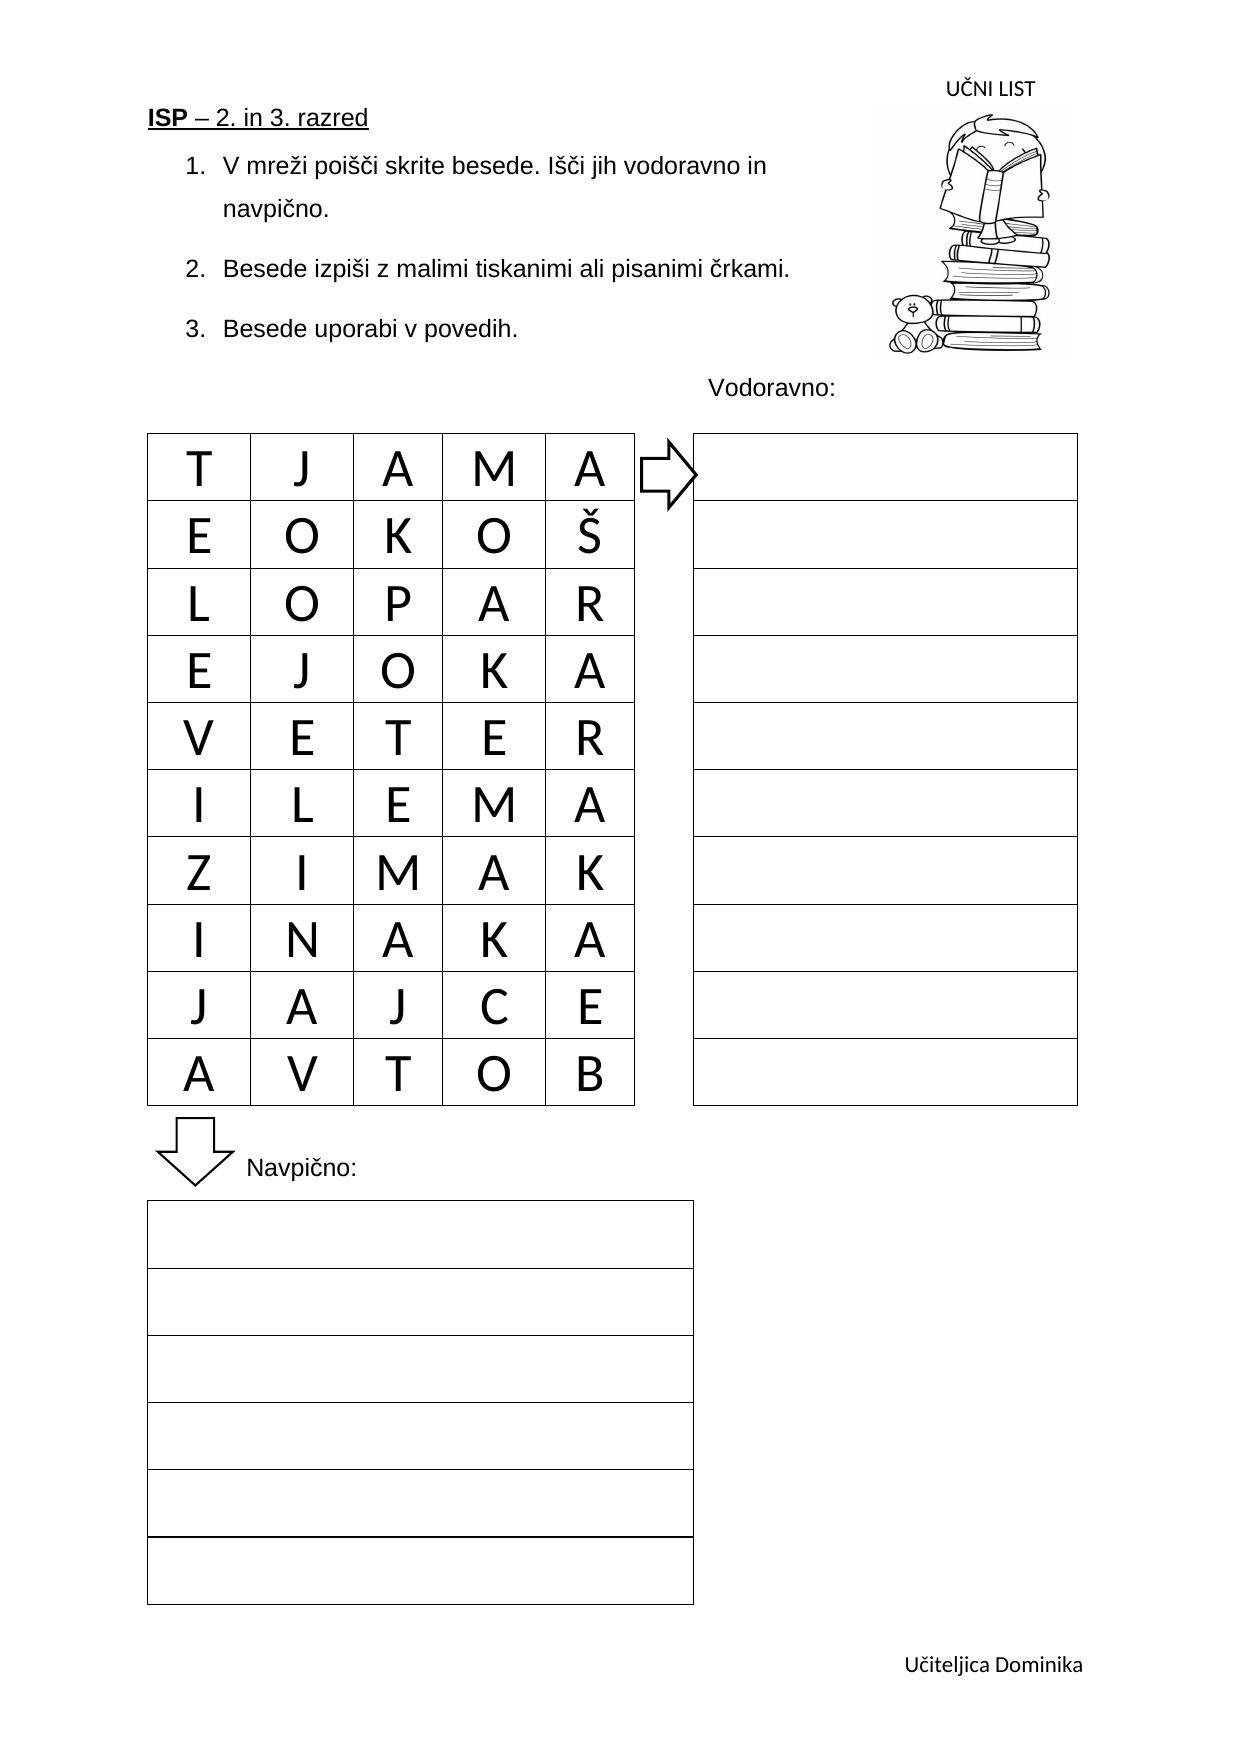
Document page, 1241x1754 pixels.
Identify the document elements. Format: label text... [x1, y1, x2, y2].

list Besede izpiši z malimi tiskanimi ali pisanimi črkami. [185, 254, 876, 282]
table_cell K [354, 501, 442, 567]
table_cell O [251, 569, 353, 635]
table_header [694, 434, 1077, 500]
table_cell Š [546, 501, 634, 567]
table_cell I [251, 837, 353, 903]
table_cell [635, 635, 693, 702]
table_cell E [354, 770, 442, 836]
table_cell L [251, 770, 353, 836]
table_cell T [354, 703, 442, 769]
table_cell O [251, 501, 353, 567]
table_cell A [443, 569, 545, 635]
table_cell [694, 636, 1077, 702]
table_header [148, 1201, 693, 1268]
list [1072, 313, 1093, 342]
table_cell [694, 1039, 1077, 1105]
table_cell A [148, 1039, 250, 1105]
table_cell [694, 837, 1077, 903]
table_cell O [443, 1039, 545, 1105]
table_cell K [443, 636, 545, 702]
table_cell [694, 972, 1077, 1038]
table_header A [546, 434, 634, 500]
table_cell [635, 1038, 693, 1105]
table_cell B [546, 1039, 634, 1105]
table_cell [635, 971, 693, 1038]
table_header [635, 433, 693, 500]
table_cell A [546, 770, 634, 836]
table_cell C [443, 972, 545, 1038]
table_cell R [546, 569, 634, 635]
table_cell A [546, 905, 634, 971]
table_cell O [443, 501, 545, 567]
table_header J [251, 434, 353, 500]
table_cell [635, 769, 693, 836]
text [148, 1153, 188, 1182]
table_cell I [148, 905, 250, 971]
table_cell [635, 500, 693, 567]
table_cell I [148, 770, 250, 836]
table_cell [694, 569, 1077, 635]
table_cell E [251, 703, 353, 769]
table_cell [635, 702, 693, 769]
text ISP – 2. in 3. razred [148, 103, 876, 132]
table_cell A [251, 972, 353, 1038]
table_header M [443, 434, 545, 500]
table_cell V [148, 703, 250, 769]
table_cell [694, 905, 1077, 971]
table_cell Z [148, 837, 250, 903]
table_cell J [251, 636, 353, 702]
table_cell [148, 1403, 693, 1469]
text Navpično: [202, 1153, 1093, 1182]
table_cell K [443, 905, 545, 971]
table_cell [148, 1470, 693, 1536]
table_cell M [354, 837, 442, 903]
list V mreži poišči skrite besede. Išči jih vodoravno in navpično. [185, 151, 876, 223]
table_cell [635, 836, 693, 903]
table_cell V [251, 1039, 353, 1105]
table_cell N [251, 905, 353, 971]
table_cell [694, 703, 1077, 769]
table_cell O [354, 636, 442, 702]
table_cell E [148, 636, 250, 702]
table_header T [148, 434, 250, 500]
table_cell [635, 904, 693, 971]
table_cell J [148, 972, 250, 1038]
table_cell E [546, 972, 634, 1038]
table_header A [354, 434, 442, 500]
table_cell [635, 568, 693, 635]
table_cell E [443, 703, 545, 769]
table_cell A [443, 837, 545, 903]
table_cell R [546, 703, 634, 769]
list Besede uporabi v povedih. [185, 313, 876, 342]
table_header [679, 483, 693, 500]
table_cell [148, 1336, 693, 1402]
table_cell K [546, 837, 634, 903]
text [1072, 103, 1093, 132]
table_cell T [354, 1039, 442, 1105]
table_cell E [148, 501, 250, 567]
table_cell A [546, 636, 634, 702]
table_cell P [354, 569, 442, 635]
table_cell L [148, 569, 250, 635]
table_cell [694, 770, 1077, 836]
table_cell J [354, 972, 442, 1038]
table_cell [148, 1538, 693, 1603]
table_cell A [354, 905, 442, 971]
table_cell [694, 501, 1077, 567]
table_cell M [443, 770, 545, 836]
list [1072, 151, 1093, 223]
table_cell [148, 1269, 693, 1335]
text Vodoravno: [223, 373, 1093, 402]
